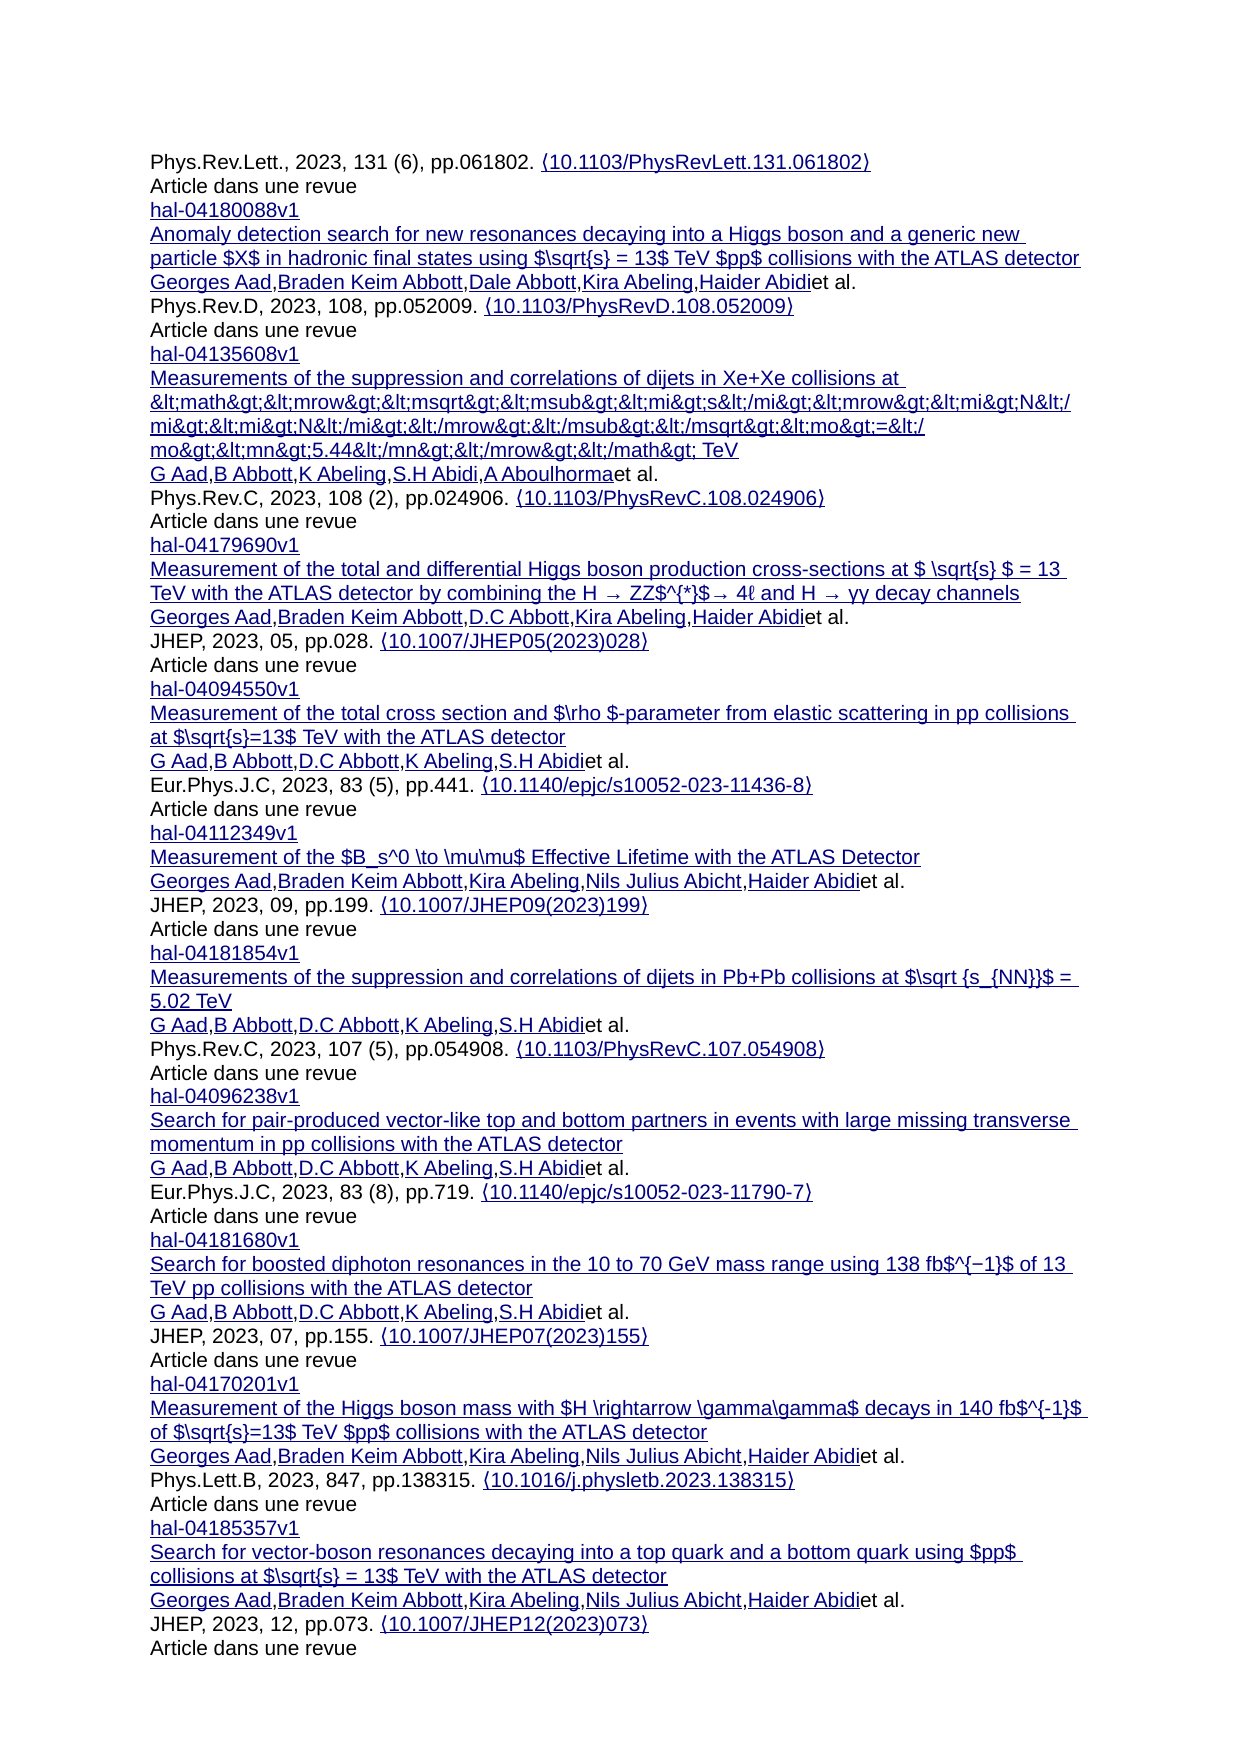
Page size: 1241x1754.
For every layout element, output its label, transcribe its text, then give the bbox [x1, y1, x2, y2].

table_cell Measurement of the total cross section and $\rho $-parameter from elastic scattering in pp collisions at $\sqrt{s}=13$ TeV with the ATLAS detector G Aad,B Abbott,D.C Abbott,K Abeling,S.H Abidiet al. Eur.Phys.J.C, 2023, 83 (5), pp.441. ⟨10.1140/epjc/s10052-023-11436-8⟩ Article dans une revue hal-04112349v1 [150, 701, 1090, 845]
table_cell Measurement of the Higgs boson mass with $H \rightarrow \gamma\gamma$ decays in 140 fb$^{-1}$ of $\sqrt{s}=13$ TeV $pp$ collisions with the ATLAS detector Georges Aad,Braden Keim Abbott,Kira Abeling,Nils Julius Abicht,Haider Abidiet al. Phys.Lett.B, 2023, 847, pp.138315. ⟨10.1016/j.physletb.2023.138315⟩ Article dans une revue hal-04185357v1 [150, 1396, 1090, 1539]
table_cell Search for vector-boson resonances decaying into a top quark and a bottom quark using $pp$ collisions at $\sqrt{s} = 13$ TeV with the ATLAS detector Georges Aad,Braden Keim Abbott,Kira Abeling,Nils Julius Abicht,Haider Abidiet al. JHEP, 2023, 12, pp.073. ⟨10.1007/JHEP12(2023)073⟩ Article dans une revue [150, 1540, 1090, 1659]
table_cell Search for boosted diphoton resonances in the 10 to 70 GeV mass range using 138 fb$^{−1}$ of 13 TeV pp collisions with the ATLAS detector G Aad,B Abbott,D.C Abbott,K Abeling,S.H Abidiet al. JHEP, 2023, 07, pp.155. ⟨10.1007/JHEP07(2023)155⟩ Article dans une revue hal-04170201v1 [150, 1252, 1090, 1396]
table_cell Measurements of the suppression and correlations of dijets in Xe+Xe collisions at &lt;math&gt;&lt;mrow&gt;&lt;msqrt&gt;&lt;msub&gt;&lt;mi&gt;s&lt;/mi&gt;&lt;mrow&gt;&lt;mi&gt;N&lt;/mi&gt;&lt;mi&gt;N&lt;/mi&gt;&lt;/mrow&gt;&lt;/msub&gt;&lt;/msqrt&gt;&lt;mo&gt;=&lt;/mo&gt;&lt;mn&gt;5.44&lt;/mn&gt;&lt;/mrow&gt;&lt;/math&gt; TeV G Aad,B Abbott,K Abeling,S.H Abidi,A Aboulhormaet al. Phys.Rev.C, 2023, 108 (2), pp.024906. ⟨10.1103/PhysRevC.108.024906⟩ Article dans une revue hal-04179690v1 [150, 366, 1090, 557]
table_cell Measurement of the total and differential Higgs boson production cross-sections at $ \sqrt{s} $ = 13 TeV with the ATLAS detector by combining the H → ZZ$^{*}$→ 4ℓ and H → γγ decay channels Georges Aad,Braden Keim Abbott,D.C Abbott,Kira Abeling,Haider Abidiet al. JHEP, 2023, 05, pp.028. ⟨10.1007/JHEP05(2023)028⟩ Article dans une revue hal-04094550v1 [150, 557, 1090, 701]
table_cell Measurement of the $B_s^0 \to \mu\mu$ Effective Lifetime with the ATLAS Detector Georges Aad,Braden Keim Abbott,Kira Abeling,Nils Julius Abicht,Haider Abidiet al. JHEP, 2023, 09, pp.199. ⟨10.1007/JHEP09(2023)199⟩ Article dans une revue hal-04181854v1 [150, 845, 1090, 964]
table_cell Anomaly detection search for new resonances decaying into a Higgs boson and a generic new particle $X$ in hadronic final states using $\sqrt{s} = 13$ TeV $pp$ collisions with the ATLAS detector Georges Aad,Braden Keim Abbott,Dale Abbott,Kira Abeling,Haider Abidiet al. Phys.Rev.D, 2023, 108, pp.052009. ⟨10.1103/PhysRevD.108.052009⟩ Article dans une revue hal-04135608v1 [150, 222, 1090, 366]
table_cell Measurements of the suppression and correlations of dijets in Pb+Pb collisions at $\sqrt {s_{NN}}$ = 5.02 TeV G Aad,B Abbott,D.C Abbott,K Abeling,S.H Abidiet al. Phys.Rev.C, 2023, 107 (5), pp.054908. ⟨10.1103/PhysRevC.107.054908⟩ Article dans une revue hal-04096238v1 [150, 965, 1090, 1108]
table_cell Search for pair-produced vector-like top and bottom partners in events with large missing transverse momentum in pp collisions with the ATLAS detector G Aad,B Abbott,D.C Abbott,K Abeling,S.H Abidiet al. Eur.Phys.J.C, 2023, 83 (8), pp.719. ⟨10.1140/epjc/s10052-023-11790-7⟩ Article dans une revue hal-04181680v1 [150, 1108, 1090, 1252]
table_cell Phys.Rev.Lett., 2023, 131 (6), pp.061802. ⟨10.1103/PhysRevLett.131.061802⟩ Article dans une revue hal-04180088v1 [150, 150, 1090, 222]
